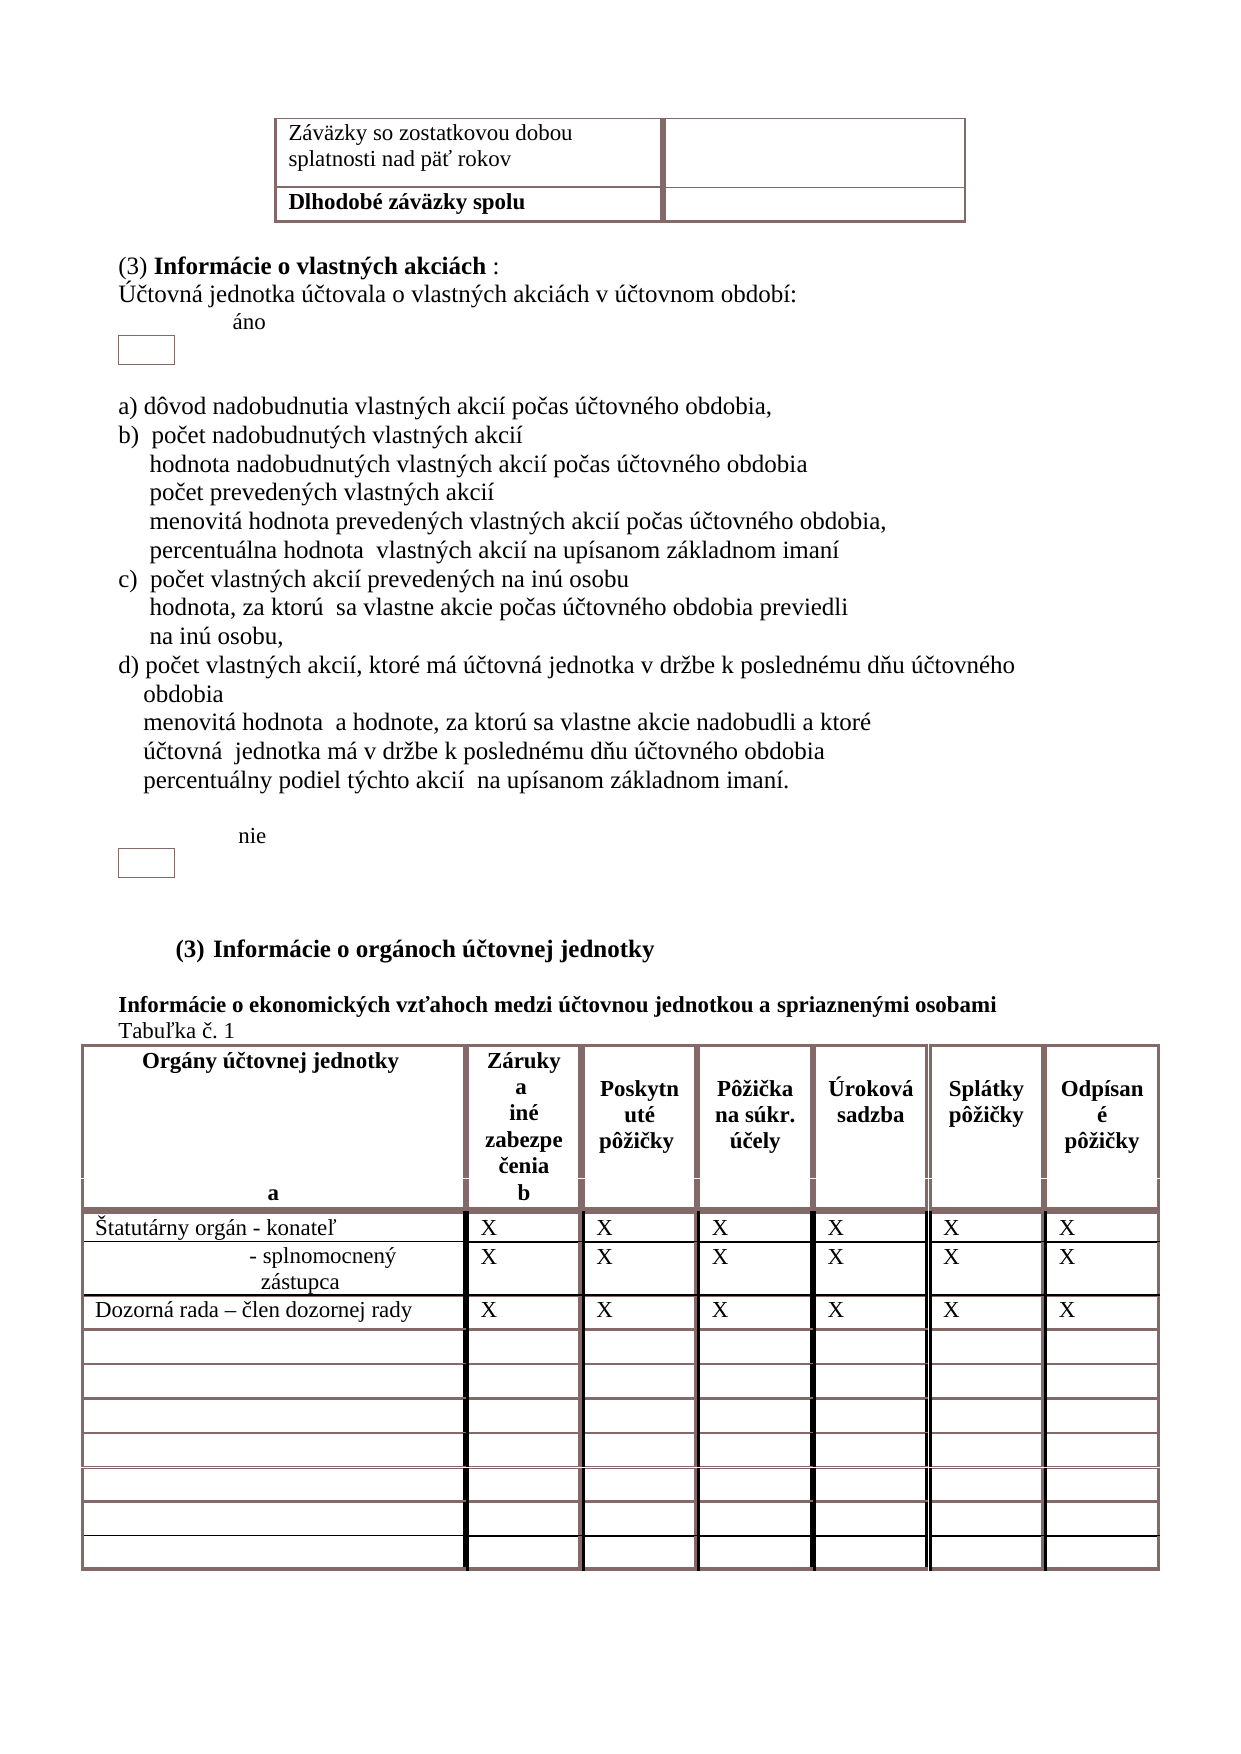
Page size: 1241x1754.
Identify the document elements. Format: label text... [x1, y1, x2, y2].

table_cell [469, 1400, 578, 1432]
table_cell [932, 1537, 1041, 1567]
table_cell [700, 1469, 810, 1500]
table_cell X [1047, 1297, 1157, 1328]
table_cell - splnomocnený zástupca [84, 1242, 463, 1294]
table_header [700, 1047, 810, 1075]
table_cell X [700, 1214, 810, 1241]
table_cell X [816, 1297, 925, 1328]
table_cell [816, 1400, 925, 1432]
table_cell [700, 1179, 810, 1207]
text Tabuľka č. 1 [118, 1017, 1122, 1044]
table_cell Poskytnuté pôžičky [585, 1075, 694, 1178]
table_header Orgány účtovnej jednotky [84, 1047, 463, 1178]
table_cell Záväzky so zostatkovou dobou splatnosti nad päť rokov [277, 119, 660, 186]
table_cell X [469, 1214, 578, 1241]
table_cell X [932, 1297, 1041, 1328]
text b) počet nadobudnutých vlastných akcií [118, 420, 1122, 449]
table_cell Štatutárny orgán - konateľ [84, 1214, 463, 1241]
table_cell [84, 1331, 463, 1363]
table_cell [700, 1365, 810, 1397]
text d) počet vlastných akcií, ktoré má účtovná jednotka v držbe k poslednému dňu účtovného obdobia [118, 650, 1122, 707]
table_cell [585, 1469, 694, 1500]
table_cell [816, 1434, 925, 1466]
table_cell [932, 1400, 1041, 1432]
table_cell [585, 1331, 694, 1363]
table_cell [666, 119, 964, 187]
table_cell [585, 1434, 694, 1466]
table_cell X [816, 1214, 925, 1241]
table_cell [816, 1179, 925, 1207]
table_cell [469, 1365, 578, 1397]
table_header [119, 336, 174, 364]
table_cell [700, 1537, 810, 1567]
table_cell [585, 1503, 694, 1535]
table_cell X [816, 1243, 925, 1294]
table_cell Dozorná rada – člen dozornej rady [84, 1297, 463, 1328]
text nie [118, 822, 1122, 848]
table_cell [469, 1434, 578, 1466]
table_cell [816, 1331, 925, 1363]
table_cell [932, 1503, 1041, 1535]
table_cell [1047, 1331, 1157, 1363]
table_cell Splátky pôžičky [932, 1075, 1041, 1178]
table_cell X [469, 1297, 578, 1328]
table_cell [666, 188, 964, 220]
text počet prevedených vlastných akcií [118, 477, 1122, 506]
table_cell [585, 1179, 694, 1207]
table_header [932, 1047, 1041, 1075]
table_cell [84, 1503, 463, 1535]
table_cell [932, 1331, 1041, 1363]
table_header Záruky a iné zabezpečenia [469, 1047, 578, 1178]
table_cell [585, 1365, 694, 1397]
text účtovná jednotka má v držbe k poslednému dňu účtovného obdobia [118, 736, 1122, 765]
table_cell [700, 1503, 810, 1535]
table_cell X [469, 1243, 578, 1294]
table_cell [1047, 1434, 1157, 1466]
text c) počet vlastných akcií prevedených na inú osobu [118, 564, 1122, 592]
table_cell [700, 1400, 810, 1432]
table_cell a [84, 1179, 463, 1207]
table_cell [816, 1537, 925, 1567]
text menovitá hodnota a hodnote, za ktorú sa vlastne akcie nadobudli a ktoré [118, 707, 1122, 736]
table_cell X [700, 1243, 810, 1294]
text áno [118, 308, 1122, 335]
table_cell [84, 1365, 463, 1397]
table_cell Dlhodobé záväzky spolu [277, 188, 660, 220]
table_cell X [585, 1297, 694, 1328]
table_cell X [700, 1297, 810, 1328]
table_cell b [469, 1179, 578, 1207]
table_cell [700, 1434, 810, 1466]
table_header [1047, 1047, 1157, 1075]
text (3) Informácie o vlastných akciách : [118, 251, 1122, 279]
table_cell Úroková sadzba [816, 1075, 925, 1178]
table_cell X [1047, 1243, 1157, 1294]
table_cell Pôžička na súkr. účely [700, 1075, 810, 1178]
table_cell [84, 1469, 463, 1500]
table_cell [1047, 1365, 1157, 1397]
text (3) Informácie o orgánoch účtovnej jednotky [175, 934, 1122, 963]
table_cell X [585, 1243, 694, 1294]
table_cell [585, 1400, 694, 1432]
table_cell [84, 1400, 463, 1432]
table_cell [469, 1503, 578, 1535]
table_cell [816, 1365, 925, 1397]
table_header [585, 1047, 694, 1075]
table_cell X [932, 1214, 1041, 1241]
table_cell [932, 1179, 1041, 1207]
table_cell [816, 1469, 925, 1500]
text Informácie o ekonomických vzťahoch medzi účtovnou jednotkou a spriaznenými osobami [118, 991, 1122, 1017]
table_cell X [585, 1214, 694, 1241]
table_cell [469, 1537, 578, 1567]
table_cell [84, 1536, 463, 1567]
table_cell [1047, 1400, 1157, 1432]
table_cell [1047, 1503, 1157, 1535]
text hodnota nadobudnutých vlastných akcií počas účtovného obdobia [118, 449, 1122, 477]
text menovitá hodnota prevedených vlastných akcií počas účtovného obdobia, [118, 506, 1122, 535]
table_cell [1047, 1179, 1157, 1207]
table_cell [585, 1537, 694, 1567]
table_cell [700, 1331, 810, 1363]
table_cell X [932, 1243, 1041, 1294]
text percentuálna hodnota vlastných akcií na upísanom základnom imaní [118, 535, 1122, 564]
table_header [816, 1047, 925, 1075]
text percentuálny podiel týchto akcií na upísanom základnom imaní. [118, 765, 1122, 794]
table_cell [932, 1469, 1041, 1500]
text na inú osobu, [118, 621, 1122, 650]
table_header [119, 849, 174, 877]
table_cell [932, 1365, 1041, 1397]
text hodnota, za ktorú sa vlastne akcie počas účtovného obdobia previedli [118, 592, 1122, 621]
text Účtovná jednotka účtovala o vlastných akciách v účtovnom období: [118, 279, 1122, 308]
table_cell Odpísané pôžičky [1047, 1075, 1157, 1178]
table_cell X [1047, 1214, 1157, 1241]
table_cell [469, 1469, 578, 1500]
table_cell [1047, 1537, 1157, 1567]
table_cell [816, 1503, 925, 1535]
text a) dôvod nadobudnutia vlastných akcií počas účtovného obdobia, [118, 391, 1122, 420]
table_cell [1047, 1469, 1157, 1500]
table_cell [932, 1434, 1041, 1466]
table_cell [469, 1331, 578, 1363]
table_cell [84, 1434, 463, 1466]
